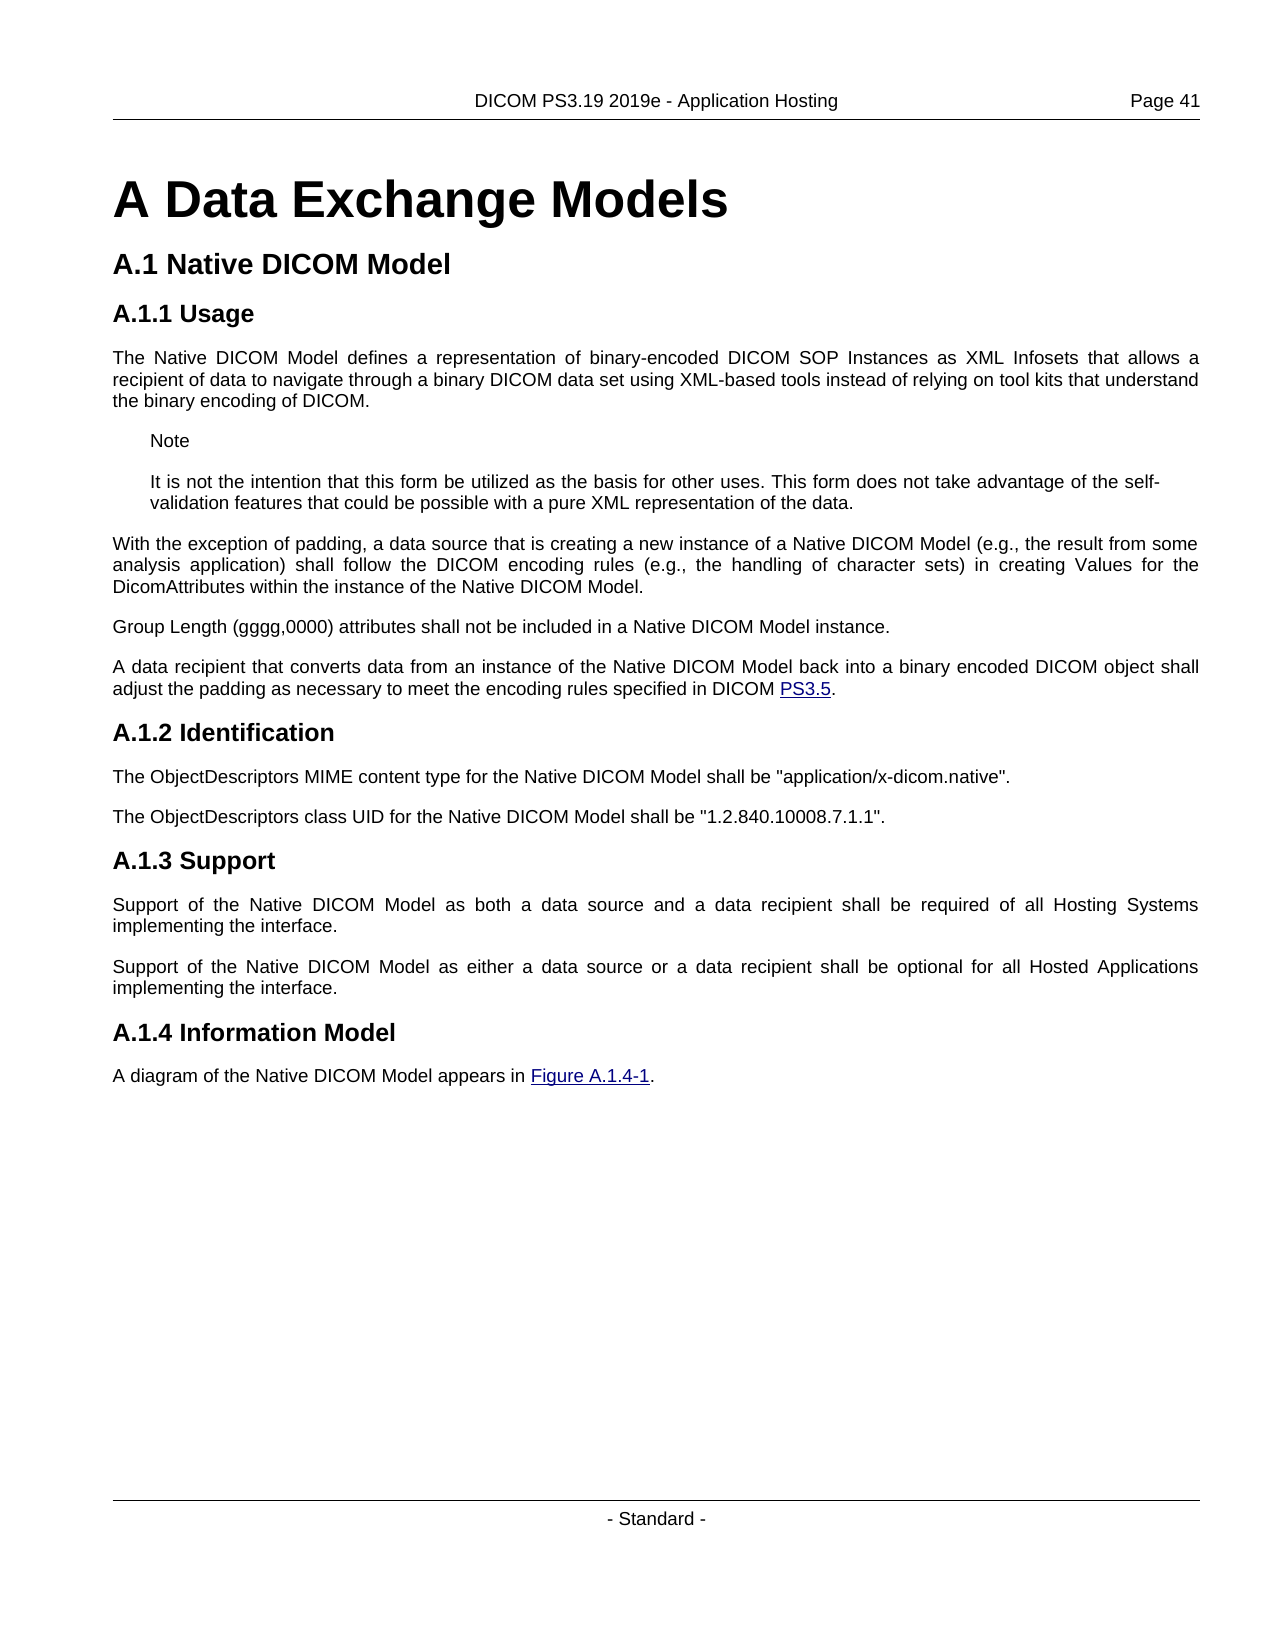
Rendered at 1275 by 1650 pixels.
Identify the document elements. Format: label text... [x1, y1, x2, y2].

text A.1.1 Usage [112, 299, 1200, 328]
text With the exception of padding, a data source that is creating a new instance of a Native DICOM Model (e.g., the result from some analysis application) shall follow the DICOM encoding rules (e.g., the handling of character sets) in creating Values for the DicomAttributes within the instance of the Native DICOM Model. [112, 532, 1200, 597]
text A.1 Native DICOM Model [112, 247, 1200, 281]
text Note [150, 430, 1162, 452]
text Support of the Native DICOM Model as both a data source and a data recipient shall be required of all Hosting Systems implementing the interface. [112, 894, 1200, 937]
text A.1.2 Identification [112, 718, 1200, 747]
text It is not the intention that this form be utilized as the basis for other uses. This form does not take advantage of the self-validation features that could be possible with a pure XML representation of the data. [150, 471, 1162, 514]
text The Native DICOM Model defines a representation of binary-encoded DICOM SOP Instances as XML Infosets that allows a recipient of data to navigate through a binary DICOM data set using XML-based tools instead of relying on tool kits that understand the binary encoding of DICOM. [112, 347, 1200, 412]
text A data recipient that converts data from an instance of the Native DICOM Model back into a binary encoded DICOM object shall adjust the padding as necessary to meet the encoding rules specified in DICOM PS3.5. [112, 656, 1200, 699]
text The ObjectDescriptors class UID for the Native DICOM Model shall be "1.2.840.10008.7.1.1". [112, 806, 1200, 827]
text Group Length (gggg,0000) attributes shall not be included in a Native DICOM Model instance. [112, 616, 1200, 637]
text A.1.4 Information Model [112, 1017, 1200, 1046]
text The ObjectDescriptors MIME content type for the Native DICOM Model shall be "application/x-dicom.native". [112, 766, 1200, 787]
text A.1.3 Support [112, 846, 1200, 875]
text Support of the Native DICOM Model as either a data source or a data recipient shall be optional for all Hosted Applications implementing the interface. [112, 956, 1200, 999]
text A Data Exchange Models [112, 169, 1200, 228]
text A diagram of the Native DICOM Model appears in Figure A.1.4-1. [112, 1065, 1200, 1087]
